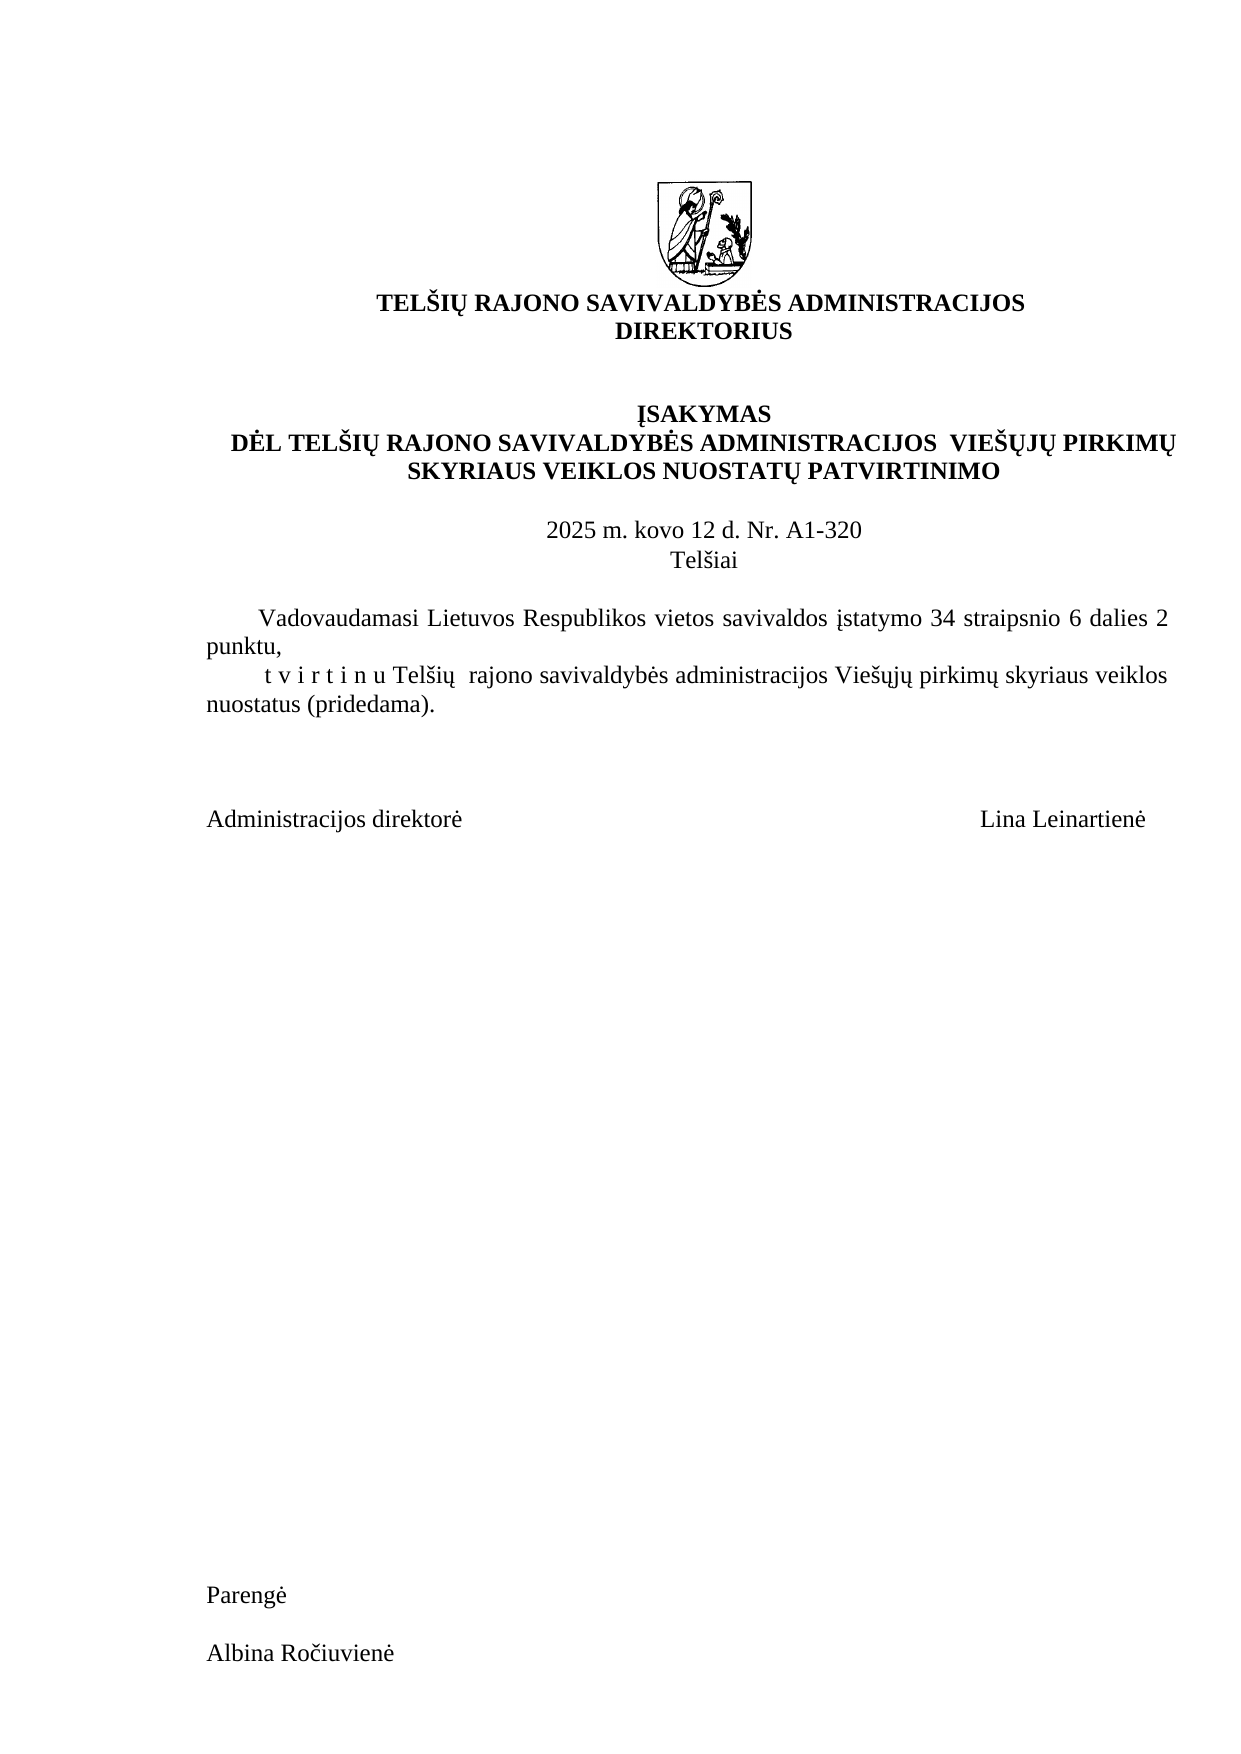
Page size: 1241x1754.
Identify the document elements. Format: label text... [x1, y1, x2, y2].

text Administracijos direktorė Lina Leinartienė [206, 804, 1169, 833]
table_cell [206, 485, 1202, 515]
table_cell 2025 m. kovo 12 d. Nr. A1-320 [206, 515, 1202, 544]
table_header TELŠIŲ RAJONO SAVIVALDYBĖS ADMINISTRACIJOS DIREKTORIUS [206, 89, 1202, 398]
table_cell Telšiai [206, 544, 1202, 574]
text t v i r t i n u Telšių rajono savivaldybės administracijos Viešųjų pirkimų skyriaus veiklos nuostatus (pridedama). [206, 660, 1169, 718]
text Parengė [206, 1580, 1169, 1609]
text Albina Ročiuvienė [206, 1609, 1169, 1666]
table_cell ĮSAKYMAS [206, 398, 1202, 428]
table_cell DĖL TELŠIŲ RAJONO SAVIVALDYBĖS ADMINISTRACIJOS VIEŠŲJŲ PIRKIMŲ SKYRIAUS VEIKLOS NUOSTATŲ PATVIRTINIMO [206, 428, 1202, 485]
text Vadovaudamasi Lietuvos Respublikos vietos savivaldos įstatymo 34 straipsnio 6 dalies 2 punktu, [206, 603, 1169, 660]
